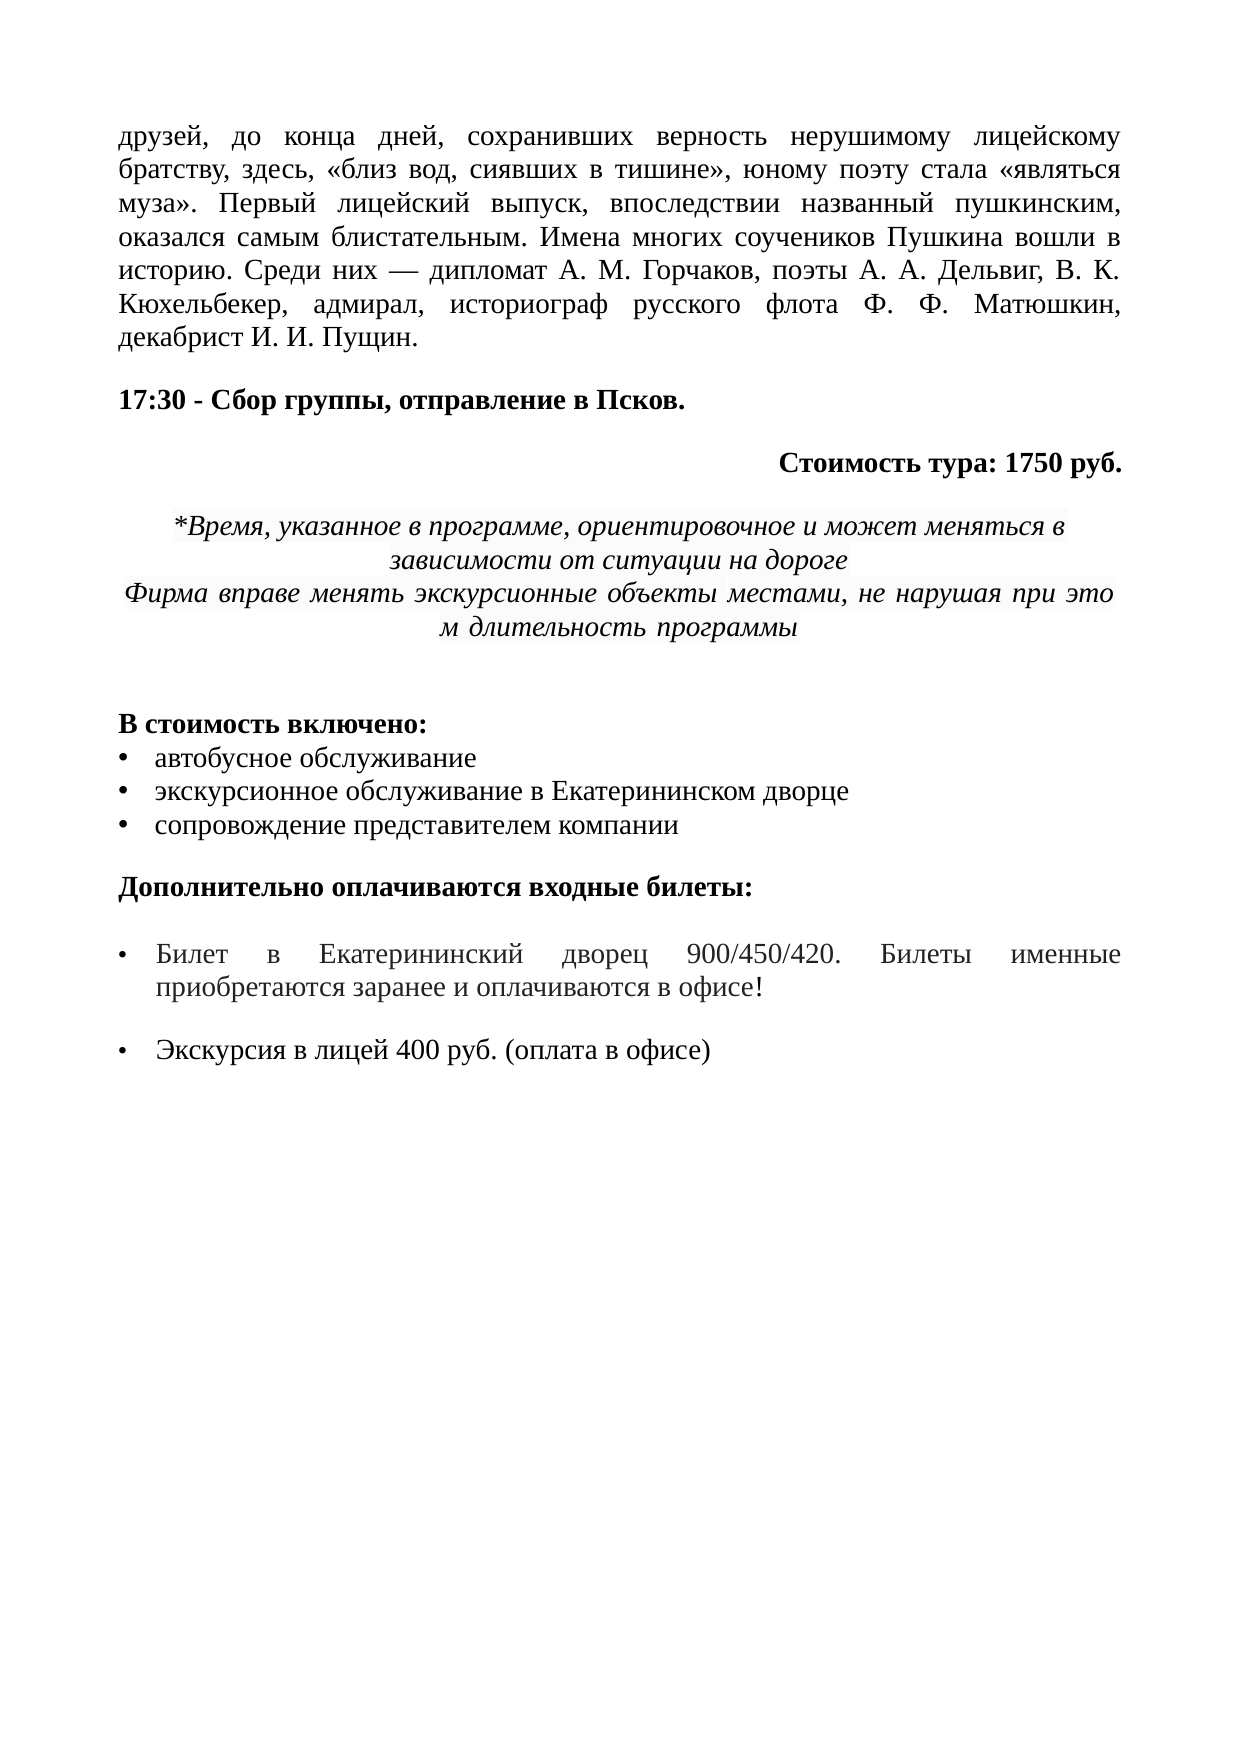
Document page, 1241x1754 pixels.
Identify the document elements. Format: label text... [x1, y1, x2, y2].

text Дополнительно оплачиваются входные билеты: [118, 869, 1122, 902]
text 17:30 - Сбор группы, отправление в Псков. [118, 382, 1122, 416]
list автобусное обслуживание [81, 740, 1122, 773]
text Фирма вправе менять экскурсионные объекты местами, не нарушая при этом длительность программы [118, 576, 1122, 643]
text Стоимость тура: 1750 руб. [118, 445, 1122, 479]
text друзей, до конца дней, сохранивших верность нерушимому лицейскому братству, здесь, «близ вод, сиявших в тишине», юному поэту стала «являться муза». Первый лицейский выпуск, впоследствии названный пушкинским, оказался самым блистательным. Имена многих соучеников Пушкина вошли в историю. Среди них — дипломат А. М. Горчаков, поэты А. А. Дельвиг, В. К. Кюхельбекер, адмирал, историограф русского флота Ф. Ф. Матюшкин, декабрист И. И. Пущин. [118, 118, 1122, 353]
list экскурсионное обслуживание в Екатерининском дворце [81, 773, 1122, 807]
list сопровождение представителем компании [81, 807, 1122, 841]
text В стоимость включено: [118, 706, 1122, 740]
list Экскурсия в лицей 400 руб. (оплата в офисе) [118, 1032, 1122, 1066]
list Билет в Екатерининский дворец 900/450/420. Билеты именные приобретаются заранее и оплачиваются в офисе! [118, 936, 1122, 1003]
text *Время, указанное в программе, ориентировочное и может меняться в зависимости от ситуации на дороге [118, 508, 1122, 576]
